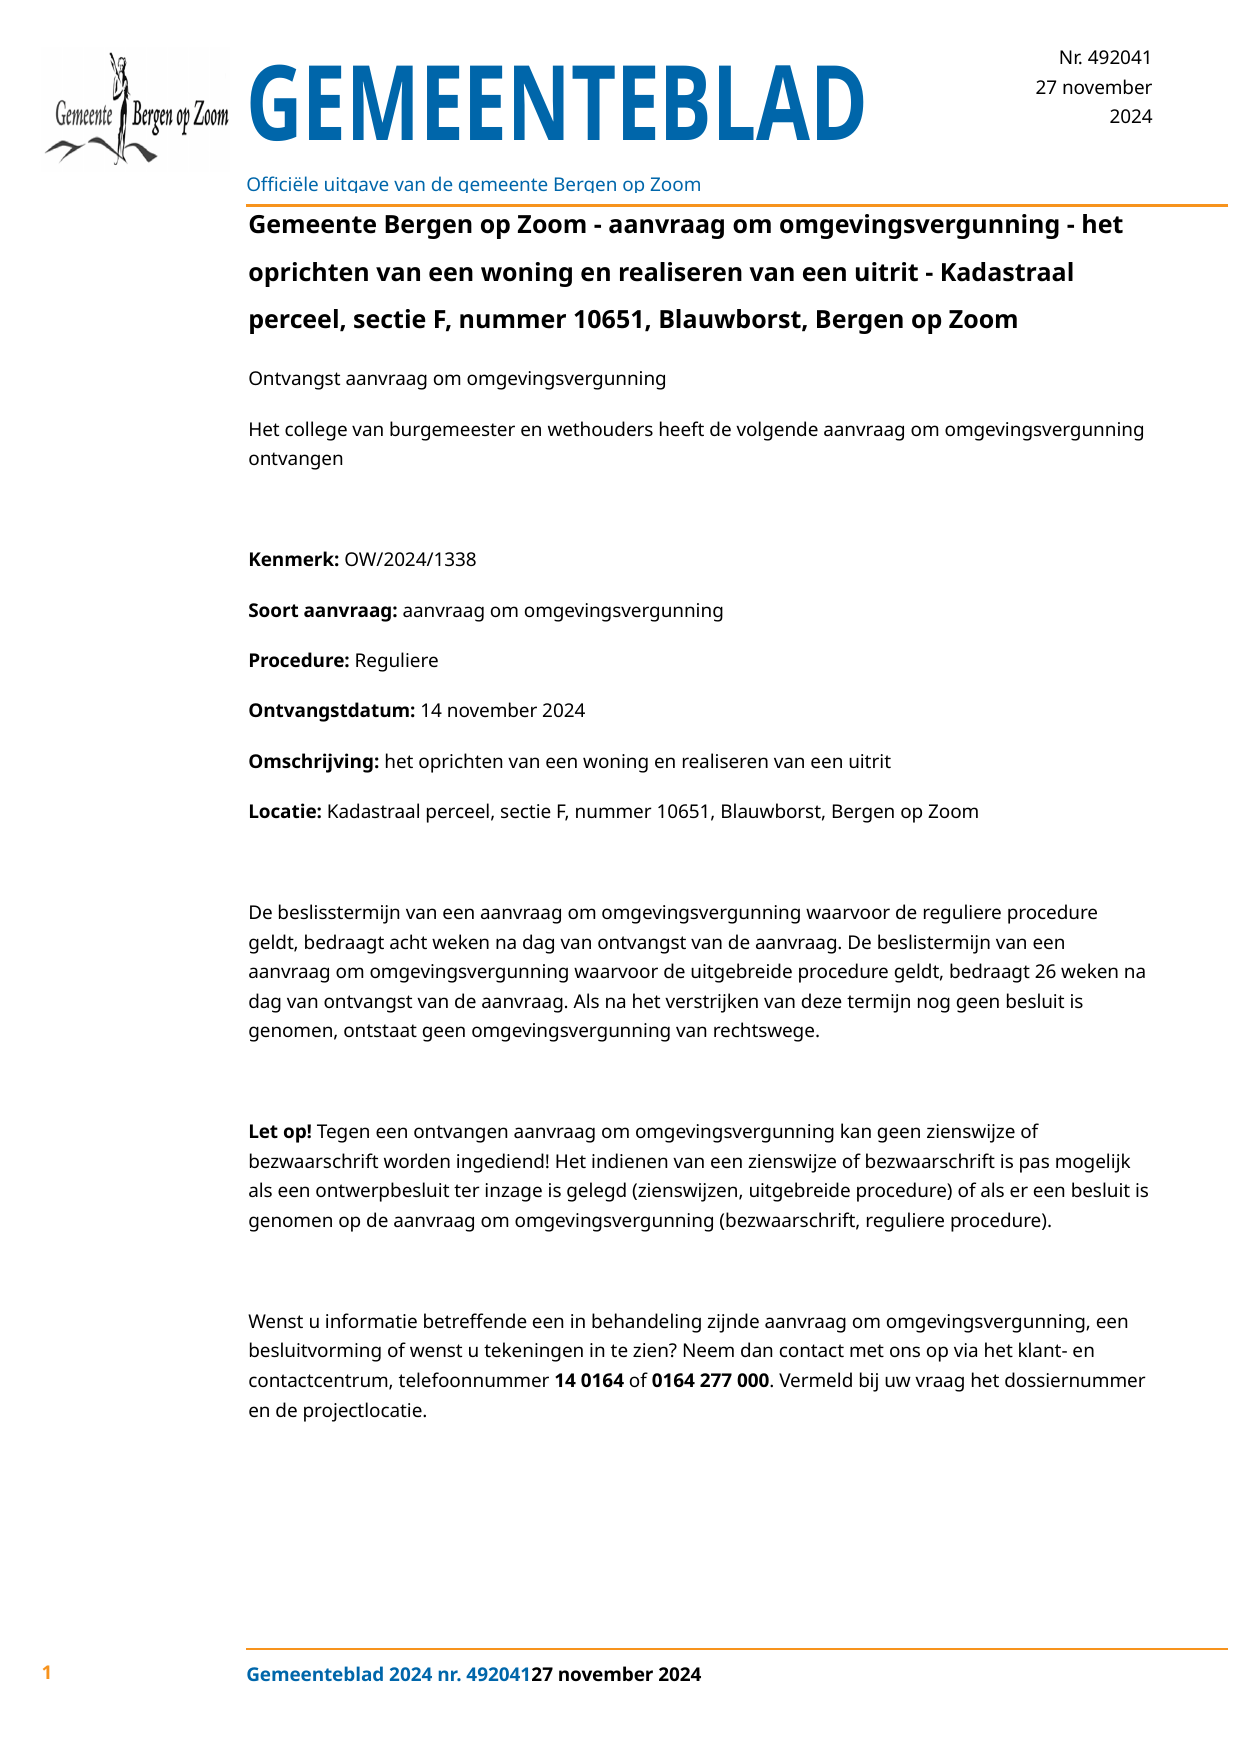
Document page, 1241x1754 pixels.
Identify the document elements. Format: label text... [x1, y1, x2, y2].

text Het college van burgemeester en wethouders heeft de volgende aanvraag om omgevingsvergunning ontvangen [248, 416, 1152, 471]
text Soort aanvraag: aanvraag om omgevingsvergunning [248, 597, 1152, 622]
text Procedure: Reguliere [248, 647, 1152, 673]
text De beslisstermijn van een aanvraag om omgevingsvergunning waarvoor de reguliere procedure geldt, bedraagt acht weken na dag van ontvangst van de aanvraag. De beslistermijn van een aanvraag om omgevingsvergunning waarvoor de uitgebreide procedure geldt, bedraagt 26 weken na dag van ontvangst van de aanvraag. Als na het verstrijken van deze termijn nog geen besluit is genomen, ontstaat geen omgevingsvergunning van rechtswege. [248, 899, 1152, 1043]
text Omschrijving: het oprichten van een woning en realiseren van een uitrit [248, 748, 1152, 774]
text Ontvangstdatum: 14 november 2024 [248, 698, 1152, 723]
text Gemeente Bergen op Zoom - aanvraag om omgevingsvergunning - het oprichten van een woning en realiseren van een uitrit - Kadastraal perceel, sectie F, nummer 10651, Blauwborst, Bergen op Zoom [248, 207, 1152, 336]
text Locatie: Kadastraal perceel, sectie F, nummer 10651, Blauwborst, Bergen op Zoom [248, 798, 1152, 824]
text Wenst u informatie betreffende een in behandeling zijnde aanvraag om omgevingsvergunning, een besluitvorming of wenst u tekeningen in te zien? Neem dan contact met ons op via het klant- en contactcentrum, telefoonnummer 14 0164 of 0164 277 000. Vermeld bij uw vraag het dossiernummer en de projectlocatie. [248, 1308, 1152, 1422]
text Ontvangst aanvraag om omgevingsvergunning [248, 366, 1152, 391]
text Let op! Tegen een ontvangen aanvraag om omgevingsvergunning kan geen zienswijze of bezwaarschrift worden ingediend! Het indienen van een zienswijze of bezwaarschrift is pas mogelijk als een ontwerpbesluit ter inzage is gelegd (zienswijzen, uitgebreide procedure) of als er een besluit is genomen op de aanvraag om omgevingsvergunning (bezwaarschrift, reguliere procedure). [248, 1118, 1152, 1233]
text Kenmerk: OW/2024/1338 [248, 546, 1152, 572]
picture [41, 47, 231, 172]
